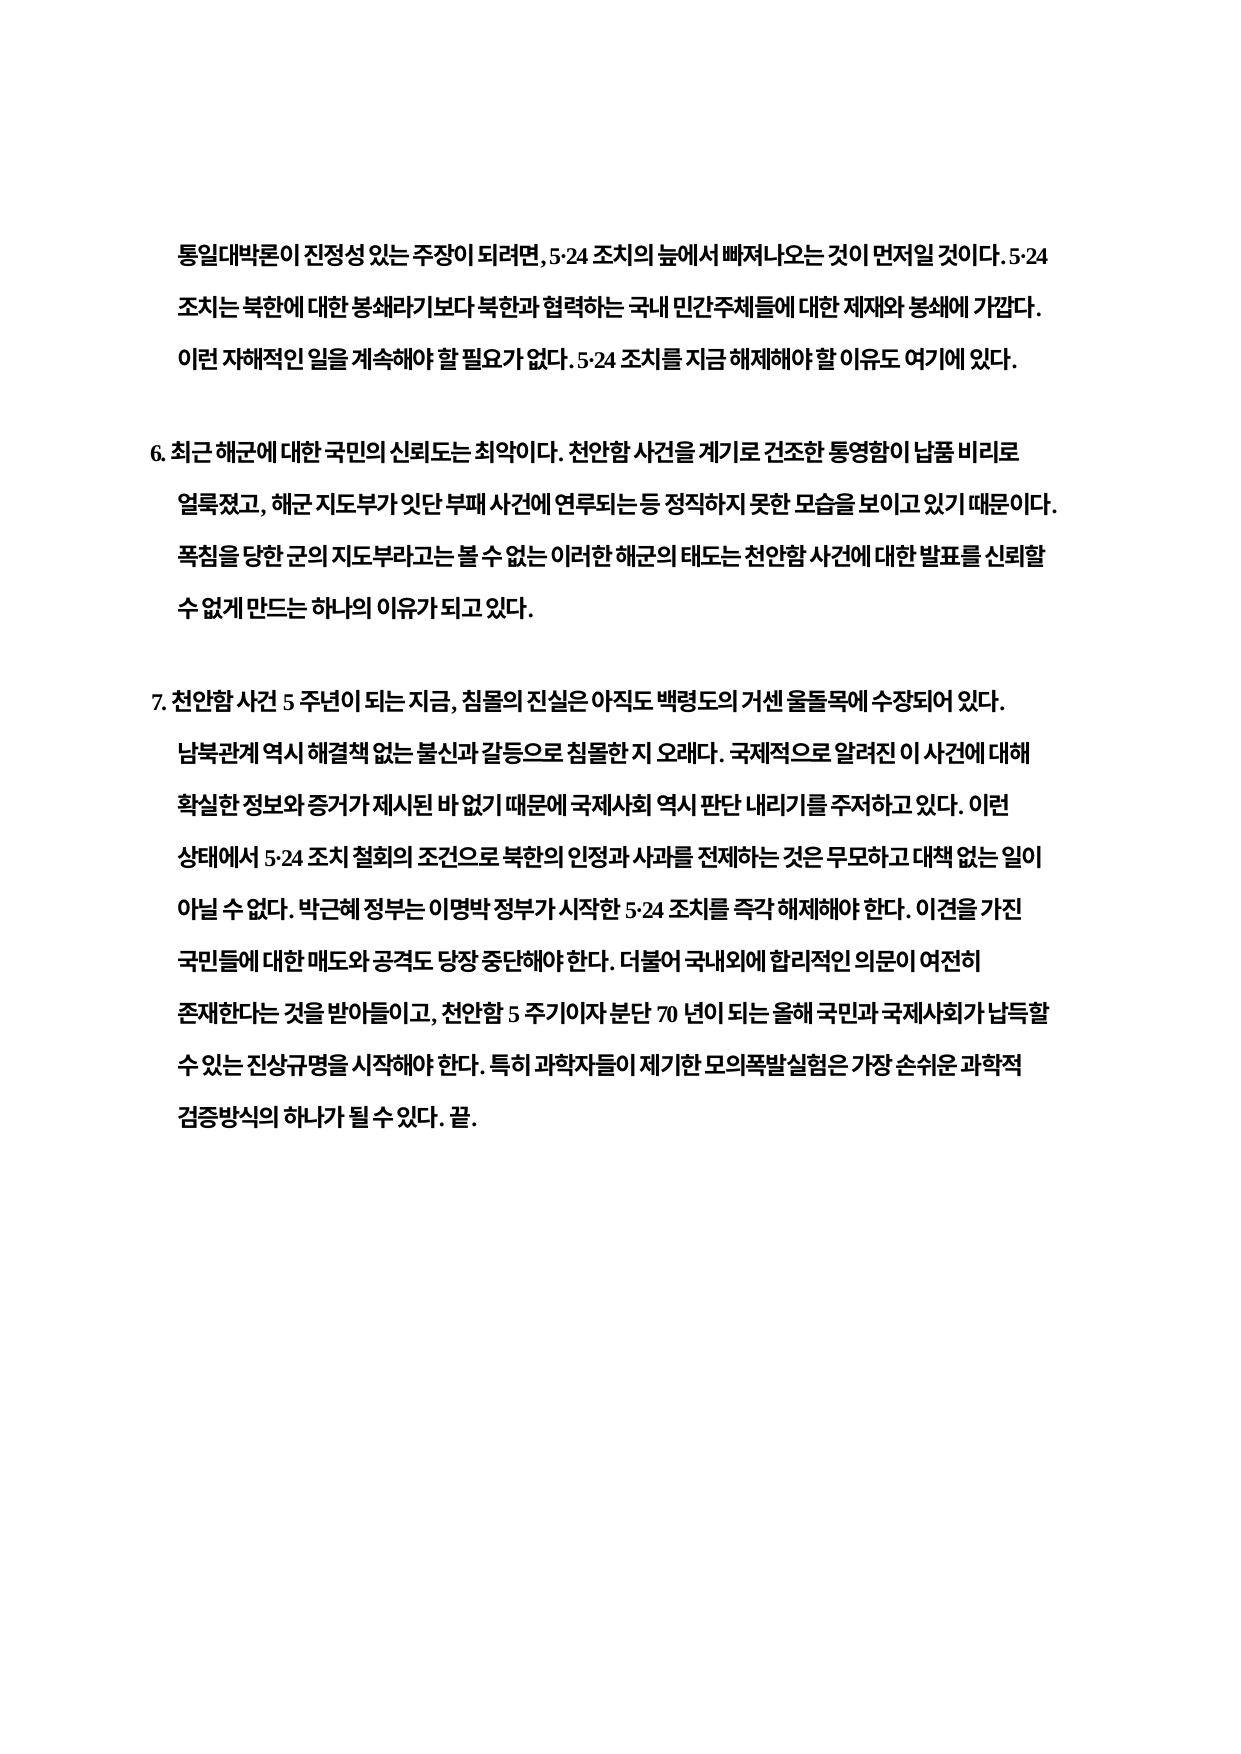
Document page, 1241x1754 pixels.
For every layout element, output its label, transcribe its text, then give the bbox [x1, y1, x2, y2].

text 7. 천안함 사건 5주년이 되는 지금, 침몰의 진실은 아직도 백령도의 거센 울돌목에 수장되어 있다. 남북관계 역시 해결책 없는 불신과 갈등으로 침몰한 지 오래다. 국제적으로 알려진 이 사건에 대해 확실한 정보와 증거가 제시된 바 없기 때문에 국제사회 역시 판단 내리기를 주저하고 있다. 이런 상태에서 5·24 조치 철회의 조건으로 북한의 인정과 사과를 전제하는 것은 무모하고 대책 없는 일이 아닐 수 없다. 박근혜 정부는 이명박 정부가 시작한 5·24 조치를 즉각 해제해야 한다. 이견을 가진 국민들에 대한 매도와 공격도 당장 중단해야 한다. 더불어 국내외에 합리적인 의문이 여전히 존재한다는 것을 받아들이고, 천안함 5주기이자 분단 70년이 되는 올해 국민과 국제사회가 납득할 수 있는 진상규명을 시작해야 한다. 특히 과학자들이 제기한 모의폭발실험은 가장 손쉬운 과학적 검증방식의 하나가 될 수 있다. 끝. [151, 683, 1063, 1133]
text 통일대박론이 진정성 있는 주장이 되려면, 5·24 조치의 늪에서 빠져나오는 것이 먼저일 것이다. 5·24 조치는 북한에 대한 봉쇄라기보다 북한과 협력하는 국내 민간주체들에 대한 제재와 봉쇄에 가깝다. 이런 자해적인 일을 계속해야 할 필요가 없다. 5·24 조치를 지금 해제해야 할 이유도 여기에 있다. [150, 236, 1063, 375]
text 6. 최근 해군에 대한 국민의 신뢰도는 최악이다. 천안함 사건을 계기로 건조한 통영함이 납품 비리로 얼룩졌고, 해군 지도부가 잇단 부패 사건에 연루되는 등 정직하지 못한 모습을 보이고 있기 때문이다. 폭침을 당한 군의 지도부라고는 볼 수 없는 이러한 해군의 태도는 천안함 사건에 대한 발표를 신뢰할 수 없게 만드는 하나의 이유가 되고 있다. [150, 433, 1063, 624]
